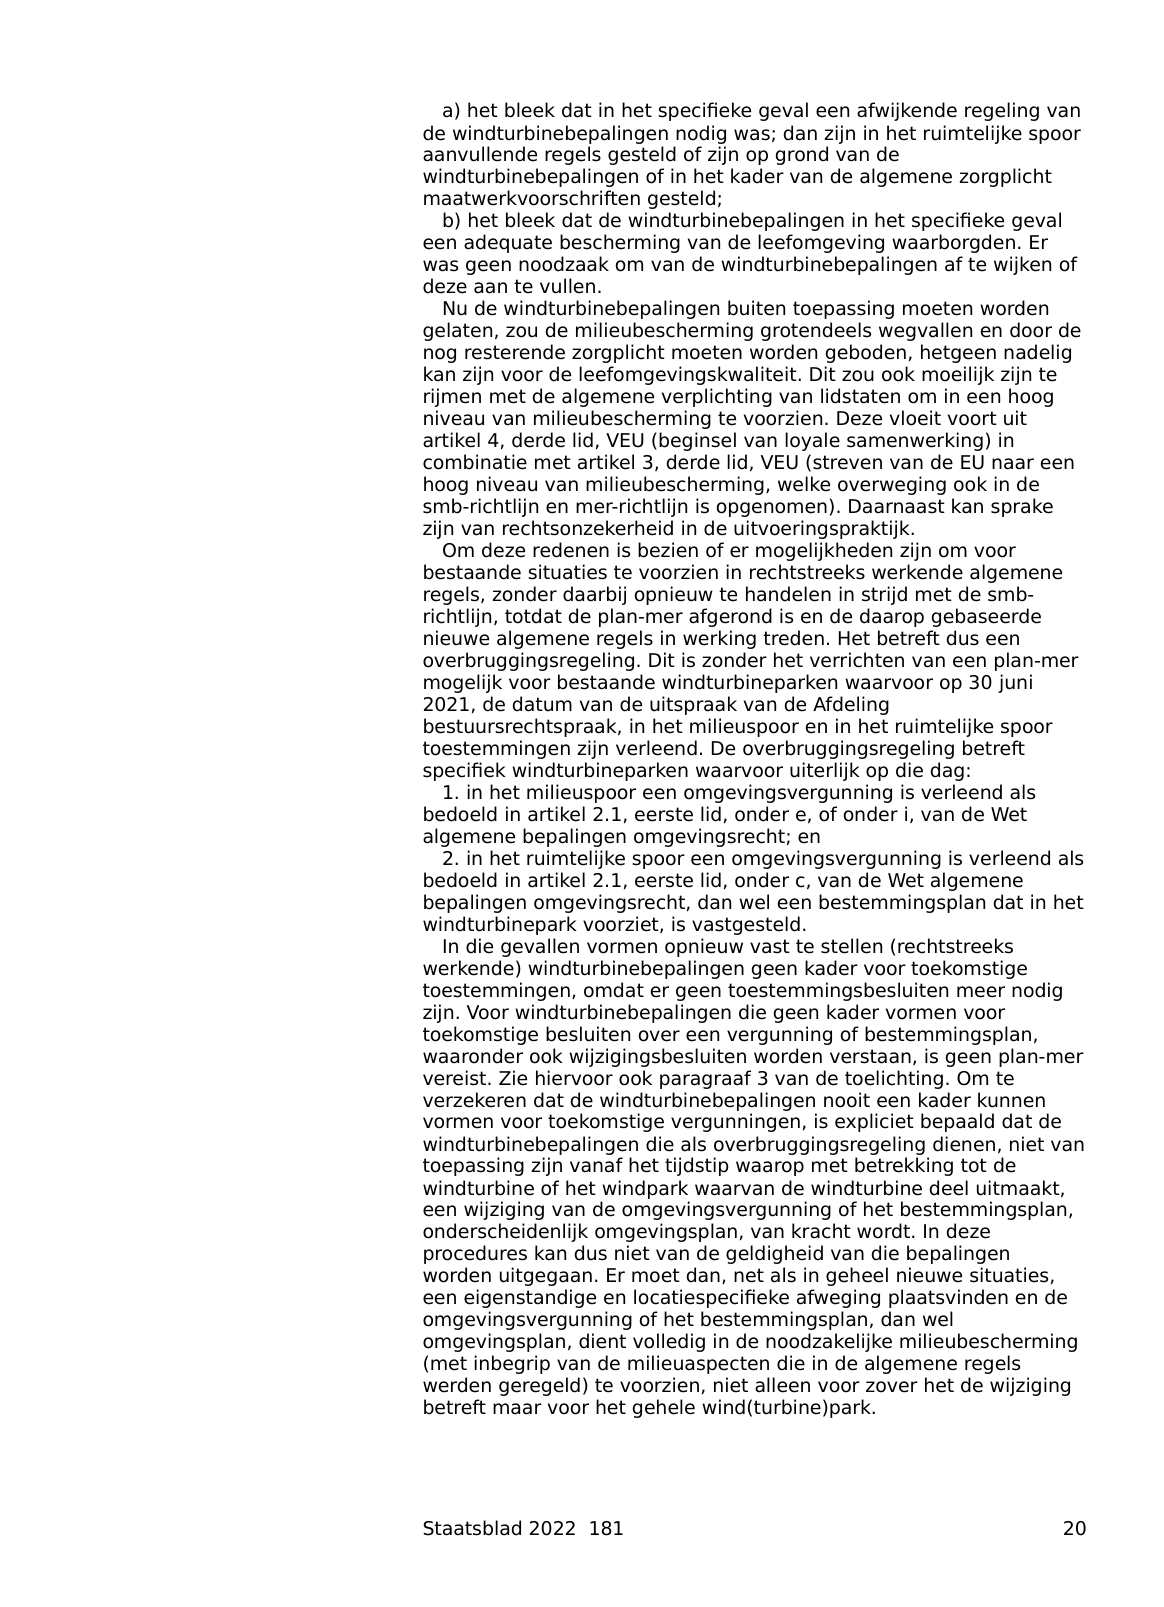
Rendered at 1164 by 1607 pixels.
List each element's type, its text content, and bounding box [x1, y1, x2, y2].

text 1. in het milieuspoor een omgevingsvergunning is verleend als bedoeld in artikel 2.1, eerste lid, onder e, of onder i, van de Wet algemene bepalingen omgevingsrecht; en [422, 782, 1087, 848]
text a) het bleek dat in het specifieke geval een afwijkende regeling van de windturbinebepalingen nodig was; dan zijn in het ruimtelijke spoor aanvullende regels gesteld of zijn op grond van de windturbinebepalingen of in het kader van de algemene zorgplicht maatwerkvoorschriften gesteld; [422, 100, 1087, 210]
text In die gevallen vormen opnieuw vast te stellen (rechtstreeks werkende) windturbinebepalingen geen kader voor toekomstige toestemmingen, omdat er geen toestemmingsbesluiten meer nodig zijn. Voor windturbinebepalingen die geen kader vormen voor toekomstige besluiten over een vergunning of bestemmingsplan, waaronder ook wijzigingsbesluiten worden verstaan, is geen plan-mer vereist. Zie hiervoor ook paragraaf 3 van de toelichting. Om te verzekeren dat de windturbinebepalingen nooit een kader kunnen vormen voor toekomstige vergunningen, is expliciet bepaald dat de windturbinebepalingen die als overbruggingsregeling dienen, niet van toepassing zijn vanaf het tijdstip waarop met betrekking tot de windturbine of het windpark waarvan de windturbine deel uitmaakt, een wijziging van de omgevingsvergunning of het bestemmingsplan, onderscheidenlijk omgevingsplan, van kracht wordt. In deze procedures kan dus niet van de geldigheid van die bepalingen worden uitgegaan. Er moet dan, net als in geheel nieuwe situaties, een eigenstandige en locatiespecifieke afweging plaatsvinden en de omgevingsvergunning of het bestemmingsplan, dan wel omgevingsplan, dient volledig in de noodzakelijke milieubescherming (met inbegrip van de milieuaspecten die in de algemene regels werden geregeld) te voorzien, niet alleen voor zover het de wijziging betreft maar voor het gehele wind(turbine)park. [422, 936, 1087, 1419]
text b) het bleek dat de windturbinebepalingen in het specifieke geval een adequate bescherming van de leefomgeving waarborgden. Er was geen noodzaak om van de windturbinebepalingen af te wijken of deze aan te vullen. [422, 210, 1087, 298]
text Nu de windturbinebepalingen buiten toepassing moeten worden gelaten, zou de milieubescherming grotendeels wegvallen en door de nog resterende zorgplicht moeten worden geboden, hetgeen nadelig kan zijn voor de leefomgevingskwaliteit. Dit zou ook moeilijk zijn te rijmen met de algemene verplichting van lidstaten om in een hoog niveau van milieubescherming te voorzien. Deze vloeit voort uit artikel 4, derde lid, VEU (beginsel van loyale samenwerking) in combinatie met artikel 3, derde lid, VEU (streven van de EU naar een hoog niveau van milieubescherming, welke overweging ook in de smb-richtlijn en mer-richtlijn is opgenomen). Daarnaast kan sprake zijn van rechtsonzekerheid in de uitvoeringspraktijk. [422, 298, 1087, 540]
text Om deze redenen is bezien of er mogelijkheden zijn om voor bestaande situaties te voorzien in rechtstreeks werkende algemene regels, zonder daarbij opnieuw te handelen in strijd met de smb-richtlijn, totdat de plan-mer afgerond is en de daarop gebaseerde nieuwe algemene regels in werking treden. Het betreft dus een overbruggingsregeling. Dit is zonder het verrichten van een plan-mer mogelijk voor bestaande windturbineparken waarvoor op 30 juni 2021, de datum van de uitspraak van de Afdeling bestuursrechtspraak, in het milieuspoor en in het ruimtelijke spoor toestemmingen zijn verleend. De overbruggingsregeling betreft specifiek windturbineparken waarvoor uiterlijk op die dag: [422, 540, 1087, 782]
text 2. in het ruimtelijke spoor een omgevingsvergunning is verleend als bedoeld in artikel 2.1, eerste lid, onder c, van de Wet algemene bepalingen omgevingsrecht, dan wel een bestemmingsplan dat in het windturbinepark voorziet, is vastgesteld. [422, 848, 1087, 936]
